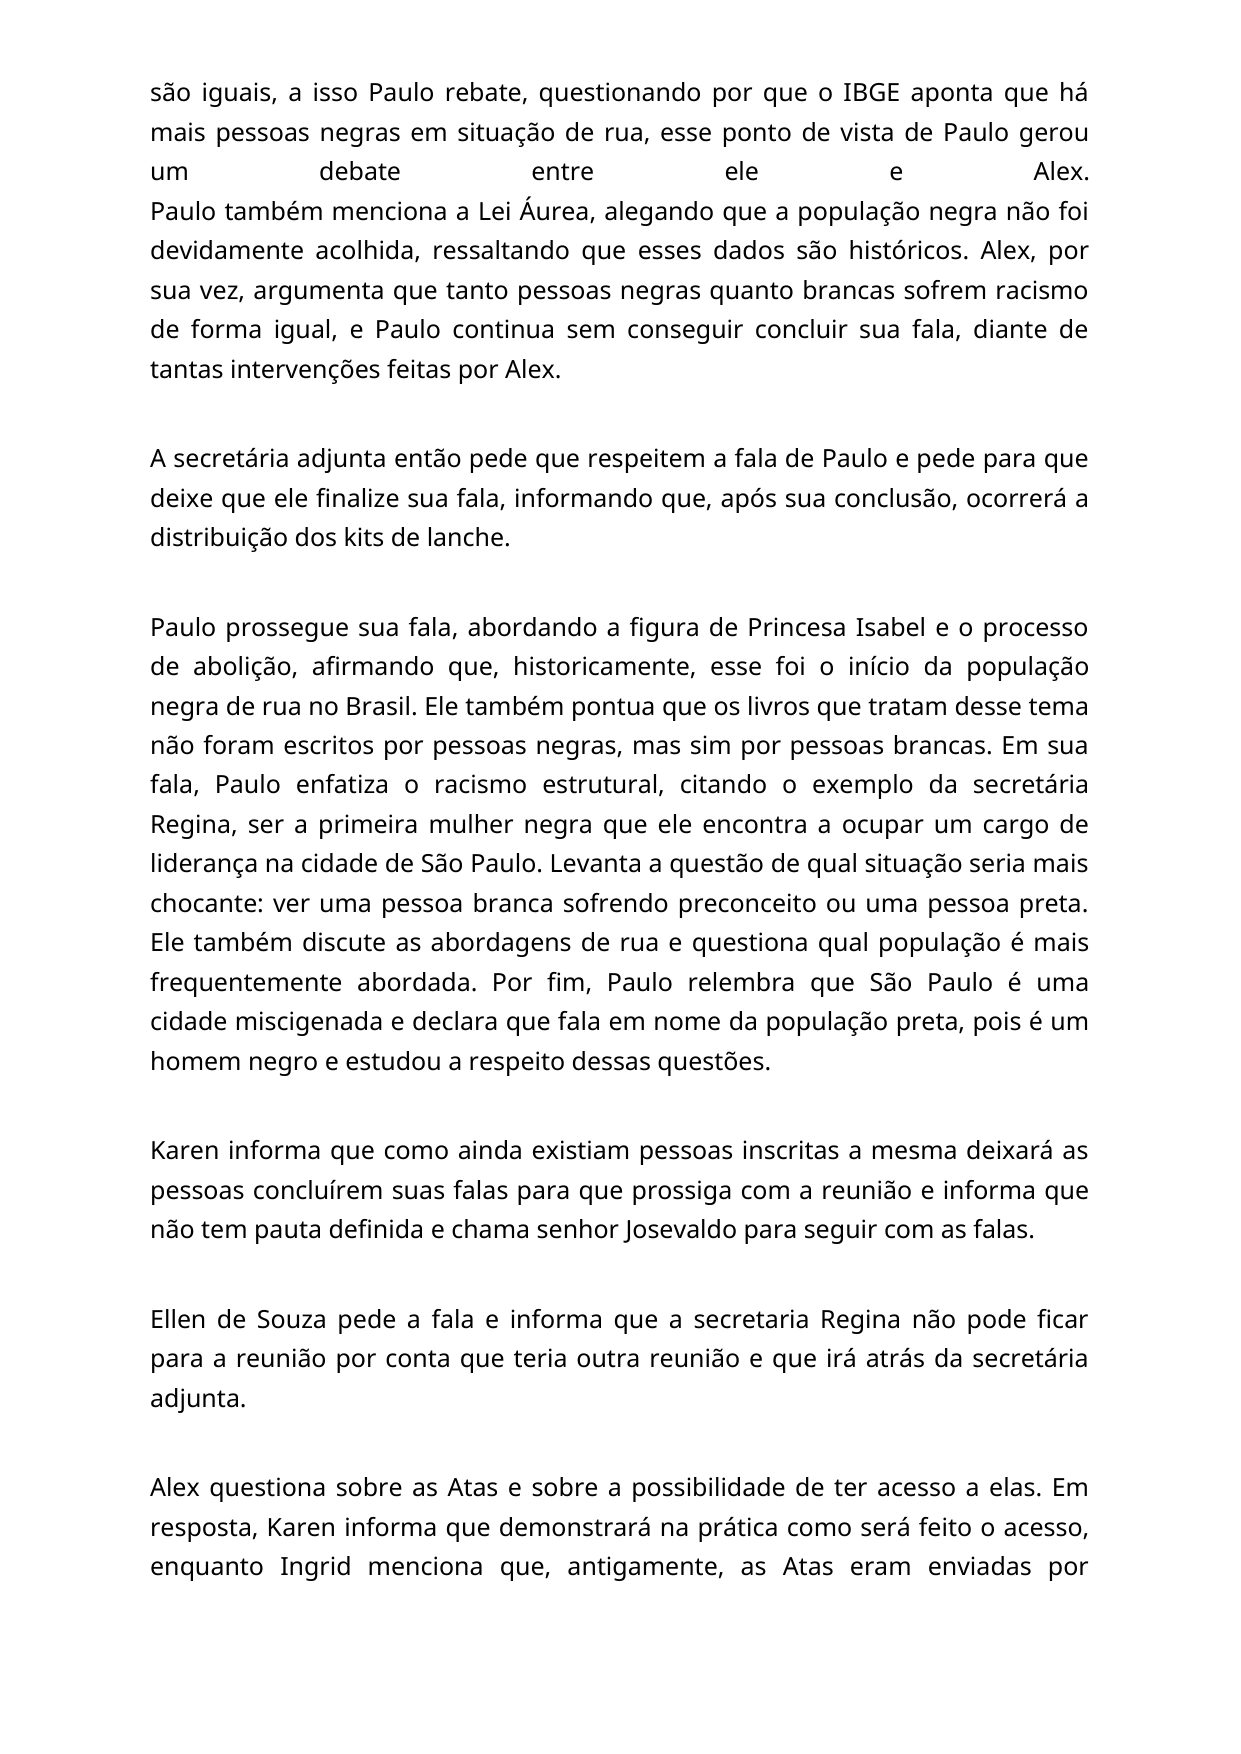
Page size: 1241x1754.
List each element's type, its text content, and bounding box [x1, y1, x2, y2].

text Karen informa que como ainda existiam pessoas inscritas a mesma deixará as pessoas concluírem suas falas para que prossiga com a reunião e informa que não tem pauta definida e chama senhor Josevaldo para seguir com as falas. [150, 1133, 1090, 1246]
text Ellen de Souza pede a fala e informa que a secretaria Regina não pode ficar para a reunião por conta que teria outra reunião e que irá atrás da secretária adjunta. [150, 1301, 1090, 1414]
text Alex questiona sobre as Atas e sobre a possibilidade de ter acesso a elas. Em resposta, Karen informa que demonstrará na prática como será feito o acesso, enquanto Ingrid menciona que, antigamente, as Atas eram enviadas por [150, 1470, 1090, 1583]
text A secretária adjunta então pede que respeitem a fala de Paulo e pede para que deixe que ele finalize sua fala, informando que, após sua conclusão, ocorrerá a distribuição dos kits de lanche. [150, 441, 1090, 554]
text Paulo prossegue sua fala, abordando a figura de Princesa Isabel e o processo de abolição, afirmando que, historicamente, esse foi o início da população negra de rua no Brasil. Ele também pontua que os livros que tratam desse tema não foram escritos por pessoas negras, mas sim por pessoas brancas. Em sua fala, Paulo enfatiza o racismo estrutural, citando o exemplo da secretária Regina, ser a primeira mulher negra que ele encontra a ocupar um cargo de liderança na cidade de São Paulo. Levanta a questão de qual situação seria mais chocante: ver uma pessoa branca sofrendo preconceito ou uma pessoa preta. Ele também discute as abordagens de rua e questiona qual população é mais frequentemente abordada. Por fim, Paulo relembra que São Paulo é uma cidade miscigenada e declara que fala em nome da população preta, pois é um homem negro e estudou a respeito dessas questões. [150, 609, 1090, 1078]
text são iguais, a isso Paulo rebate, questionando por que o IBGE aponta que há mais pessoas negras em situação de rua, esse ponto de vista de Paulo gerou um debate entre ele e Alex. Paulo também menciona a Lei Áurea, alegando que a população negra não foi devidamente acolhida, ressaltando que esses dados são históricos. Alex, por sua vez, argumenta que tanto pessoas negras quanto brancas sofrem racismo de forma igual, e Paulo continua sem conseguir concluir sua fala, diante de tantas intervenções feitas por Alex. [150, 75, 1090, 385]
